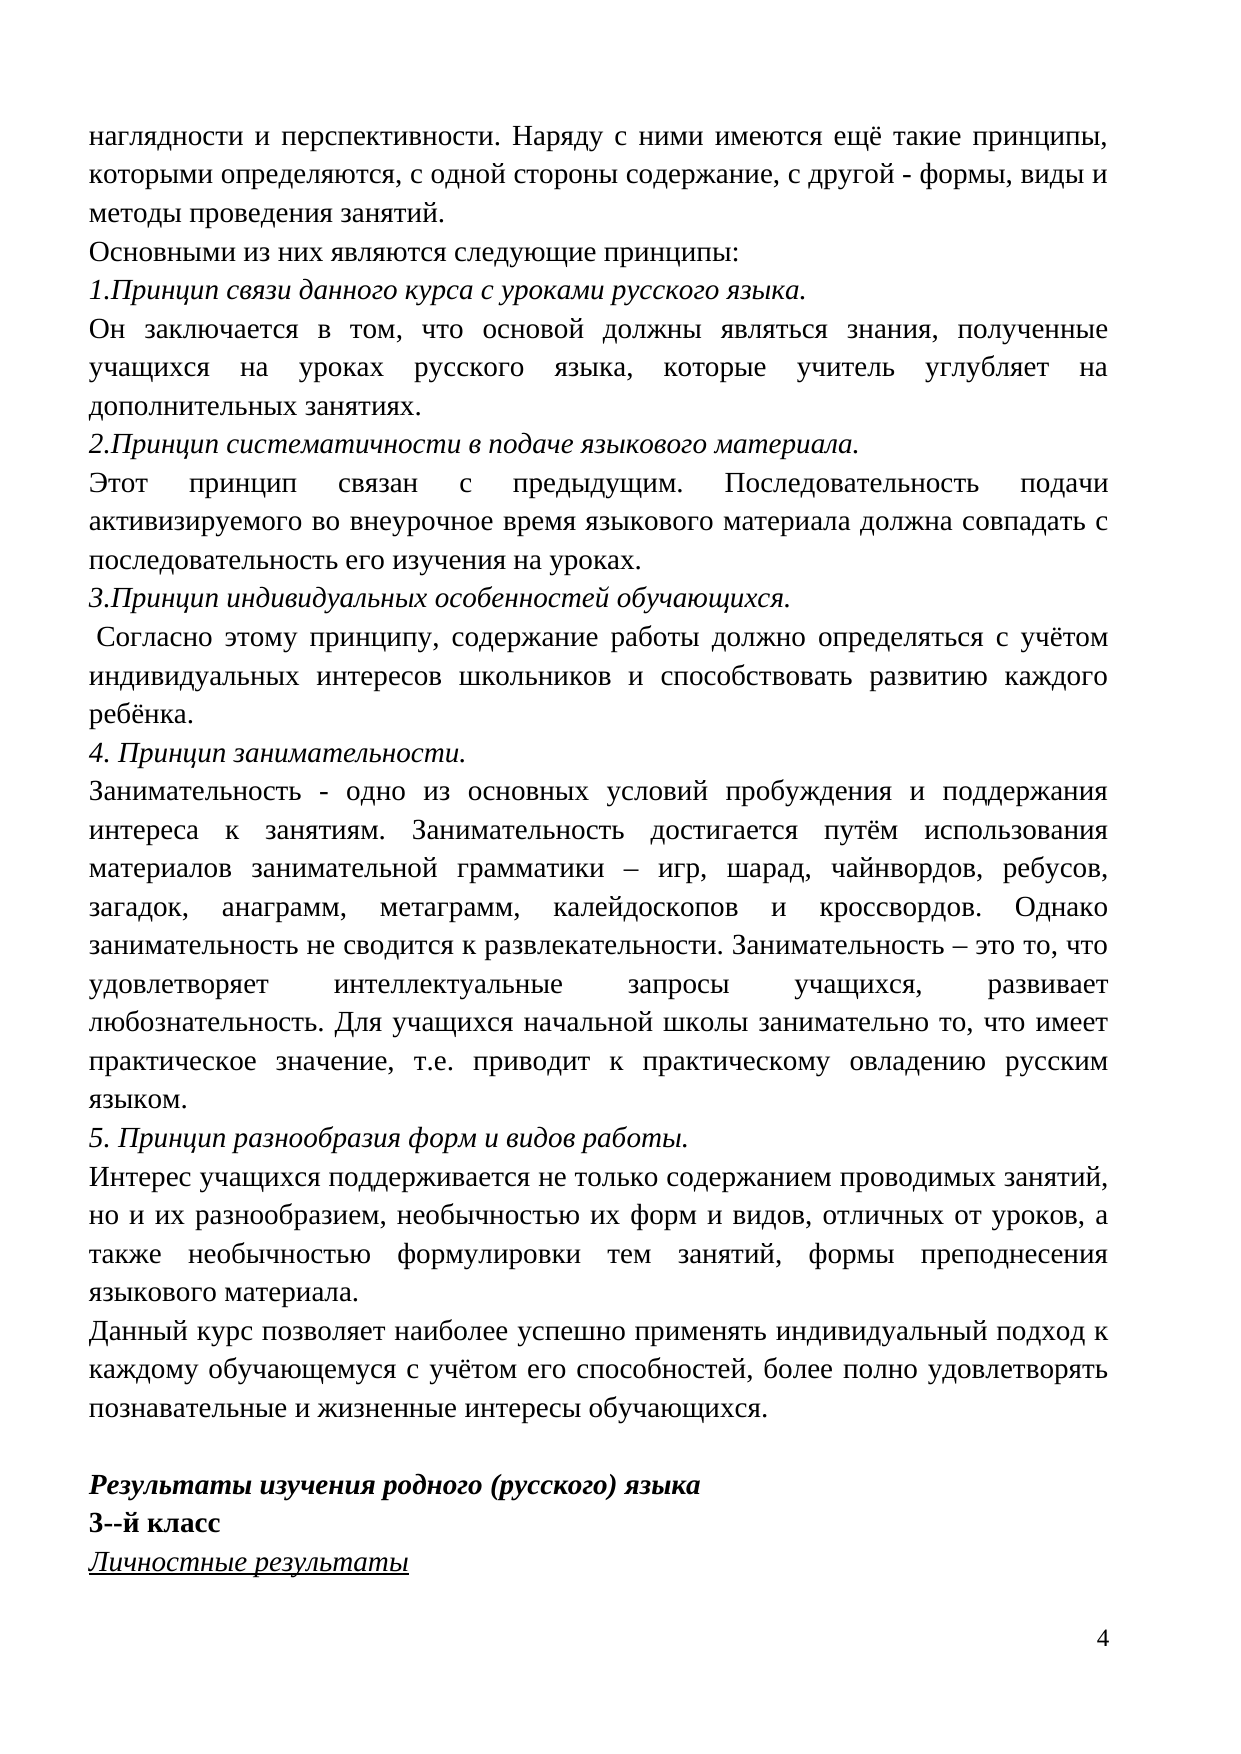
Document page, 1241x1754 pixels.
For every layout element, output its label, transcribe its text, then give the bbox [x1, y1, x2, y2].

text 4. Принцип занимательности. [89, 735, 1109, 768]
text 5. Принцип разнообразия форм и видов работы. [89, 1120, 1109, 1154]
text наглядности и перспективности. Наряду с ними имеются ещё такие принципы, которыми определяются, с одной стороны содержание, с другой - формы, виды и методы проведения занятий. [89, 118, 1109, 229]
text Занимательность - одно из основных условий пробуждения и поддержания интереса к занятиям. Занимательность достигается путём использования материалов занимательной грамматики – игр, шарад, чайнвордов, ребусов, загадок, анаграмм, метаграмм, калейдоскопов и кроссвордов. Однако занимательность не сводится к развлекательности. Занимательность – это то, что удовлетворяет интеллектуальные запросы учащихся, развивает любознательность. Для учащихся начальной школы занимательно то, что имеет практическое значение, т.е. приводит к практическому овладению русским языком. [89, 773, 1109, 1115]
text 2.Принцип систематичности в подаче языкового материала. [89, 426, 1109, 460]
text Этот принцип связан с предыдущим. Последовательность подачи активизируемого во внеурочное время языкового материала должна совпадать с последовательность его изучения на уроках. [89, 465, 1109, 576]
text 1.Принцип связи данного курса с уроками русского языка. [89, 272, 1109, 306]
text Результаты изучения родного (русского) языка [89, 1467, 1109, 1501]
text Личностные результаты [89, 1544, 1109, 1578]
text Данный курс позволяет наиболее успешно применять индивидуальный подход к каждому обучающемуся с учётом его способностей, более полно удовлетворять познавательные и жизненные интересы обучающихся. [89, 1313, 1109, 1423]
text 3--й класс [89, 1506, 1109, 1539]
text Он заключается в том, что основой должны являться знания, полученные учащихся на уроках русского языка, которые учитель углубляет на дополнительных занятиях. [89, 311, 1109, 421]
text 3.Принцип индивидуальных особенностей обучающихся. [89, 581, 1109, 614]
text Основными из них являются следующие принципы: [89, 234, 1109, 267]
text Интерес учащихся поддерживается не только содержанием проводимых занятий, но и их разнообразием, необычностью их форм и видов, отличных от уроков, а также необычностью формулировки тем занятий, формы преподнесения языкового материала. [89, 1159, 1109, 1308]
text Согласно этому принципу, содержание работы должно определяться с учётом индивидуальных интересов школьников и способствовать развитию каждого ребёнка. [89, 619, 1109, 730]
